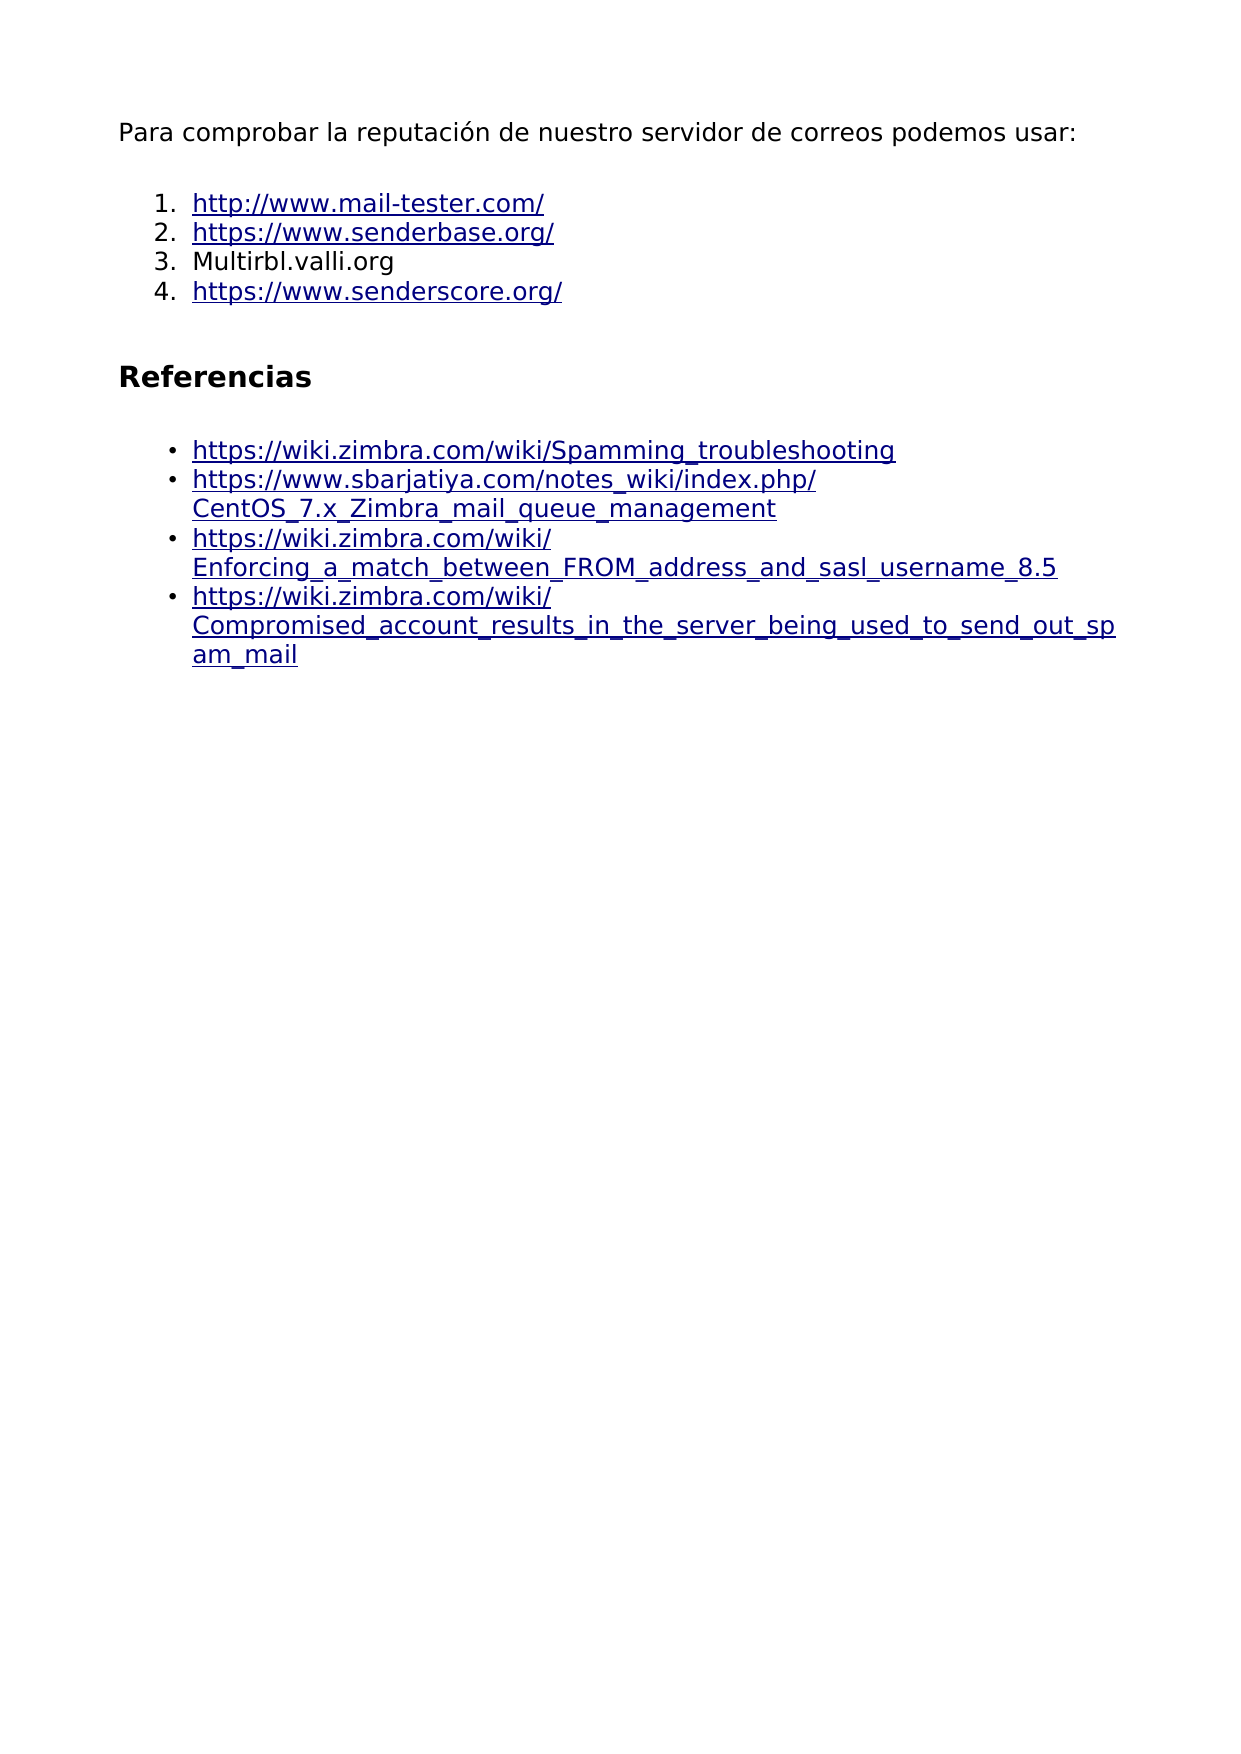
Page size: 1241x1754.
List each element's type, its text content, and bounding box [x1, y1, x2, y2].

subtitle Referencias [118, 360, 1122, 394]
list https://www.senderscore.org/ [177, 277, 1122, 306]
list https://wiki.zimbra.com/wiki/Enforcing_a_match_between_FROM_address_and_sasl_username_8.5 [177, 524, 1122, 582]
text Para comprobar la reputación de nuestro servidor de correos podemos usar: [118, 118, 1122, 147]
list https://www.sbarjatiya.com/notes_wiki/index.php/CentOS_7.x_Zimbra_mail_queue_management [177, 466, 1122, 524]
list Multirbl.valli.org [177, 248, 1122, 277]
list https://wiki.zimbra.com/wiki/Compromised_account_results_in_the_server_being_used_to_send_out_spam_mail [177, 582, 1122, 670]
list http://www.mail-tester.com/ [177, 189, 1122, 218]
list https://wiki.zimbra.com/wiki/Spamming_troubleshooting [177, 436, 1122, 466]
list https://www.senderbase.org/ [177, 218, 1122, 248]
